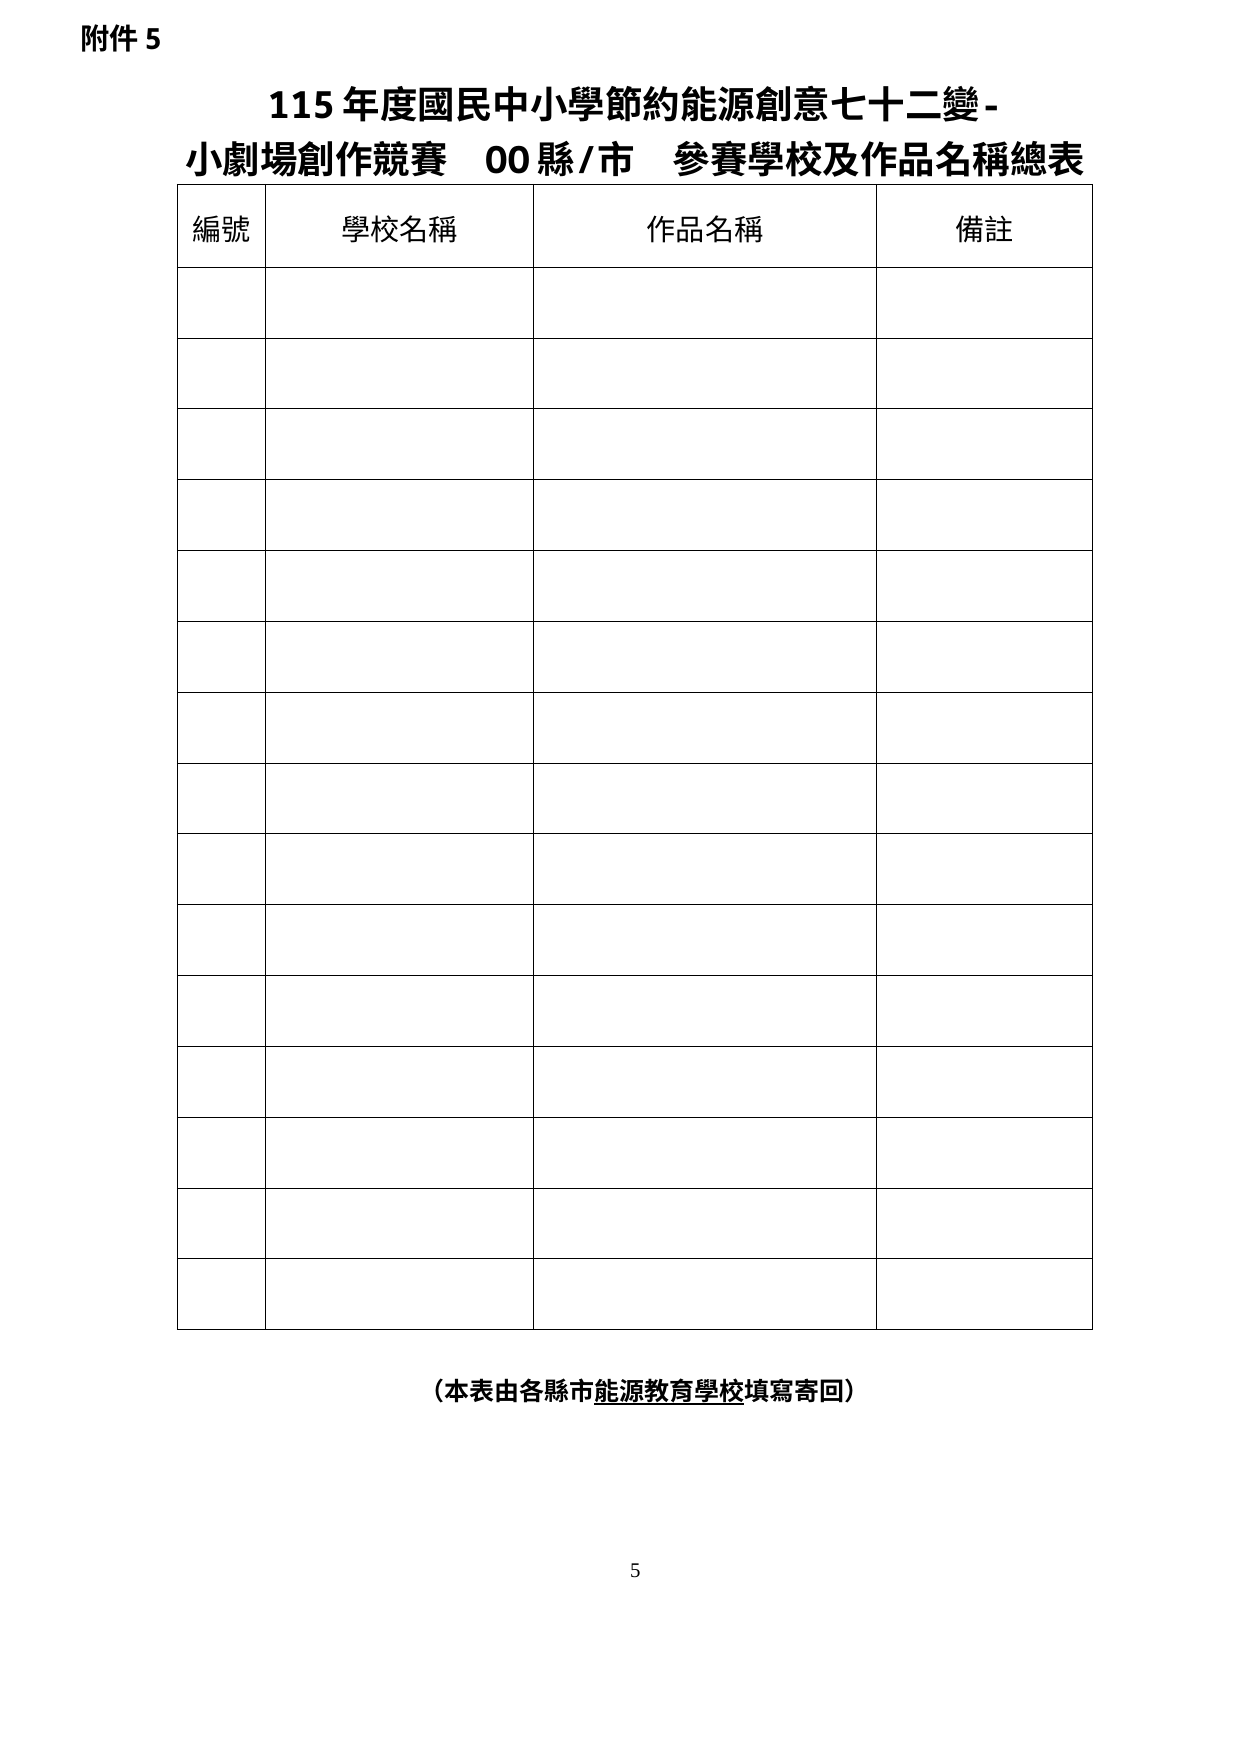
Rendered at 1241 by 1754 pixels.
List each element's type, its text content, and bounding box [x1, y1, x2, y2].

table_cell [178, 1189, 265, 1258]
table_cell [178, 622, 265, 692]
table_cell [877, 1189, 1092, 1258]
table_cell [877, 976, 1092, 1046]
table_cell [178, 268, 265, 337]
table_cell [877, 834, 1092, 904]
table_cell [534, 1189, 876, 1258]
table_cell [877, 693, 1092, 762]
table_cell [877, 905, 1092, 975]
table_header 編號 [178, 185, 265, 267]
table_cell [178, 1118, 265, 1187]
table_cell [534, 480, 876, 550]
table_cell [266, 268, 533, 337]
table_cell [877, 764, 1092, 833]
table_cell [178, 1259, 265, 1329]
table_cell [877, 622, 1092, 692]
table_cell [178, 480, 265, 550]
table_header 作品名稱 [534, 185, 876, 267]
table_cell [534, 693, 876, 762]
table_cell [534, 905, 876, 975]
table_cell [178, 693, 265, 762]
table_cell [534, 551, 876, 621]
table_cell [534, 976, 876, 1046]
table_cell [877, 268, 1092, 337]
table_cell [877, 1259, 1092, 1329]
table_cell [877, 551, 1092, 621]
table_cell [266, 693, 533, 762]
table_cell [877, 480, 1092, 550]
table_cell [534, 1259, 876, 1329]
table_cell [266, 1189, 533, 1258]
table_cell [266, 834, 533, 904]
table_cell [534, 834, 876, 904]
table_cell [178, 976, 265, 1046]
table_header 學校名稱 [266, 185, 533, 267]
table_cell [266, 976, 533, 1046]
table_cell [178, 905, 265, 975]
table_cell [178, 1047, 265, 1117]
table_cell [534, 622, 876, 692]
table_cell [534, 764, 876, 833]
table_cell [266, 551, 533, 621]
text 附件5 [73, 15, 168, 58]
text （本表由各縣市能源教育學校填寫寄回） [301, 1372, 987, 1408]
text 115年度國民中小學節約能源創意七十二變- [177, 75, 1092, 129]
table_cell [877, 409, 1092, 479]
table_cell [877, 339, 1092, 408]
table_cell [178, 339, 265, 408]
table_cell [266, 622, 533, 692]
table_cell [266, 905, 533, 975]
table_cell [178, 551, 265, 621]
table_cell [266, 1118, 533, 1187]
text 小劇場創作競賽 OO縣/市 參賽學校及作品名稱總表 [177, 129, 1092, 184]
table_cell [877, 1047, 1092, 1117]
table_cell [266, 339, 533, 408]
table_cell [178, 764, 265, 833]
table_cell [266, 480, 533, 550]
table_cell [877, 1118, 1092, 1187]
table_cell [534, 339, 876, 408]
table_cell [178, 409, 265, 479]
table_cell [534, 409, 876, 479]
table_cell [266, 409, 533, 479]
table_cell [534, 268, 876, 337]
table_cell [534, 1047, 876, 1117]
table_cell [534, 1118, 876, 1187]
table_cell [266, 1259, 533, 1329]
table_cell [266, 1047, 533, 1117]
text [73, 58, 168, 68]
table_header 備註 [877, 185, 1092, 267]
table_cell [178, 834, 265, 904]
table_cell [266, 764, 533, 833]
